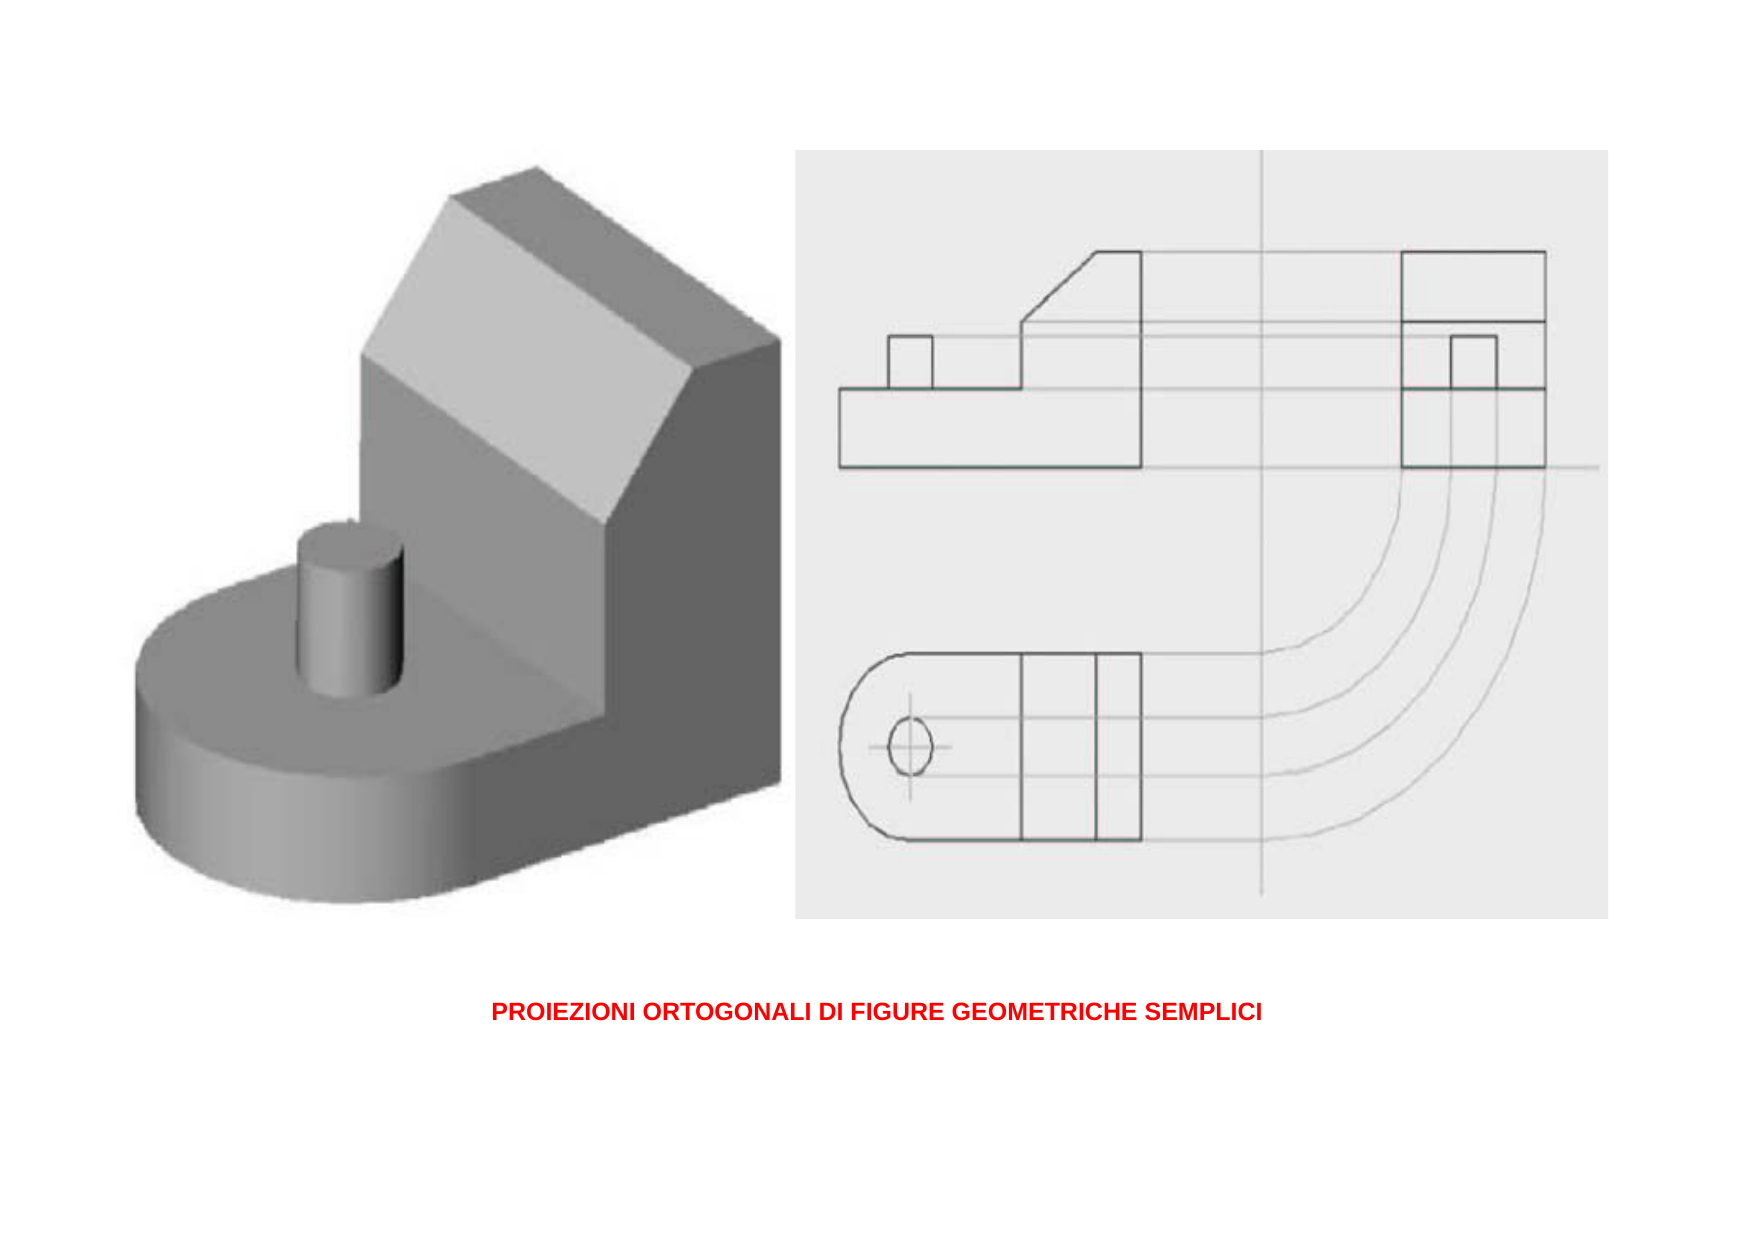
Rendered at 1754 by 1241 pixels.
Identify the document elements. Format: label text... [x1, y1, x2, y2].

text PROIEZIONI ORTOGONALI DI FIGURE GEOMETRICHE SEMPLICI [118, 997, 1636, 1026]
